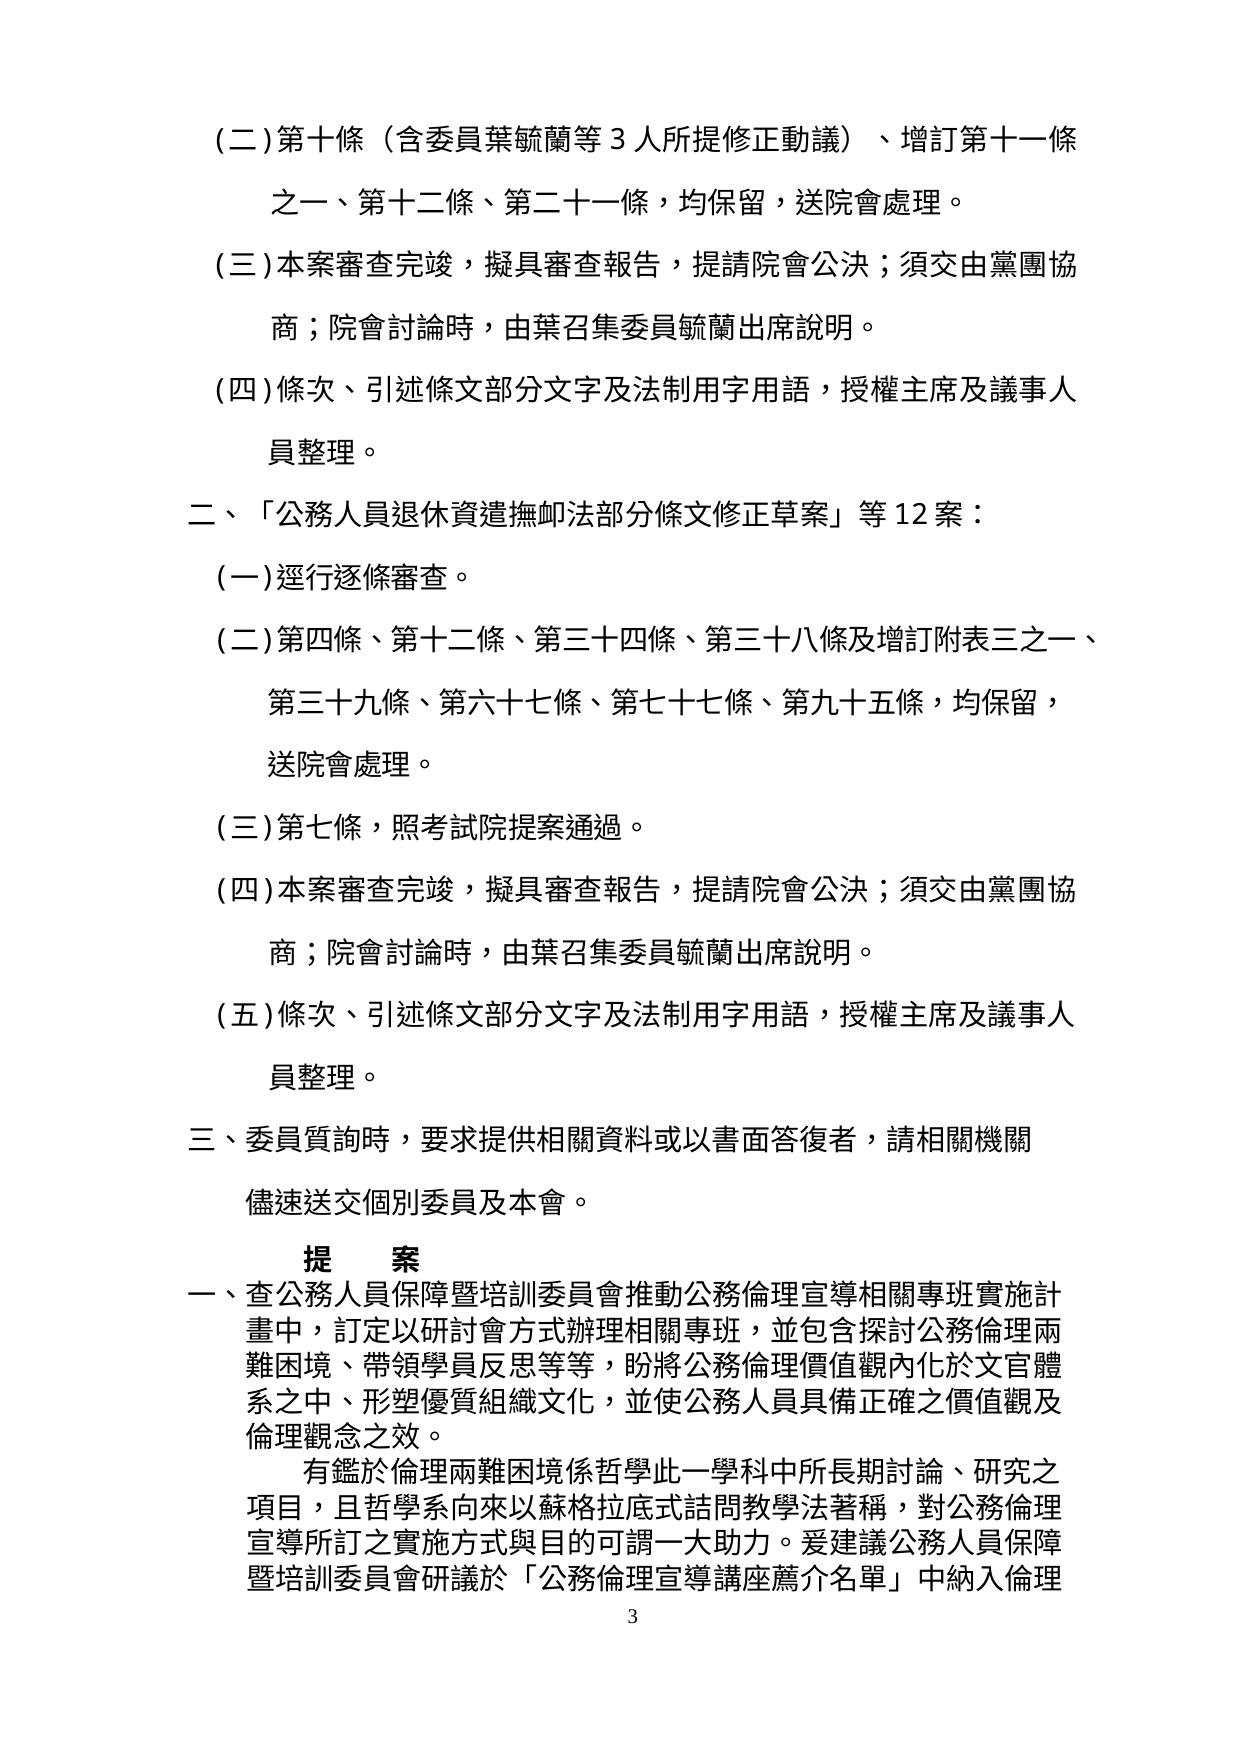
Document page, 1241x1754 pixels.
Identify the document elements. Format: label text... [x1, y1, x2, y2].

text (四)條次、引述條文部分文字及法制用字用語，授權主席及議事人員整理。 [211, 346, 1078, 471]
text 有鑑於倫理兩難困境係哲學此一學科中所長期討論、研究之項目，且哲學系向來以蘇格拉底式詰問教學法著稱，對公務倫理宣導所訂之實施方式與目的可謂一大助力。爰建議公務人員保障暨培訓委員會研議於「公務倫理宣導講座薦介名單」中納入倫理 [246, 1454, 1078, 1596]
text 三、委員質詢時，要求提供相關資料或以書面答復者，請相關機關 [187, 1096, 1078, 1159]
text 儘速送交個別委員及本會。 [245, 1159, 1078, 1221]
text (一)逕行逐條審查。 [212, 534, 1078, 596]
text (五)條次、引述條文部分文字及法制用字用語，授權主席及議事人員整理。 [212, 971, 1078, 1096]
text 提 案 [187, 1240, 1078, 1277]
text (二)第四條、第十二條、第三十四條、第三十八條及增訂附表三之一、 [212, 596, 1078, 659]
text (三)第七條，照考試院提案通過。 [212, 784, 1078, 846]
text (三)本案審查完竣，擬具審查報告，提請院會公決；須交由黨團協商；院會討論時，由葉召集委員毓蘭出席說明。 [211, 221, 1078, 346]
text (四)本案審查完竣，擬具審查報告，提請院會公決；須交由黨團協商；院會討論時，由葉召集委員毓蘭出席說明。 [212, 846, 1078, 971]
text (二)第十條（含委員葉毓蘭等3人所提修正動議）、增訂第十一條之一、第十二條、第二十一條，均保留，送院會處理。 [211, 96, 1078, 221]
text 第三十九條、第六十七條、第七十七條、第九十五條，均保留，送院會處理。 [267, 659, 1078, 784]
text 畫中，訂定以研討會方式辦理相關專班，並包含探討公務倫理兩難困境、帶領學員反思等等，盼將公務倫理價值觀內化於文官體系之中、形塑優質組織文化，並使公務人員具備正確之價值觀及倫理觀念之效。 [245, 1313, 1078, 1454]
text 二、「公務人員退休資遣撫卹法部分條文修正草案」等12案： [187, 471, 1078, 534]
text 一、查公務人員保障暨培訓委員會推動公務倫理宣導相關專班實施計 [187, 1277, 1078, 1313]
